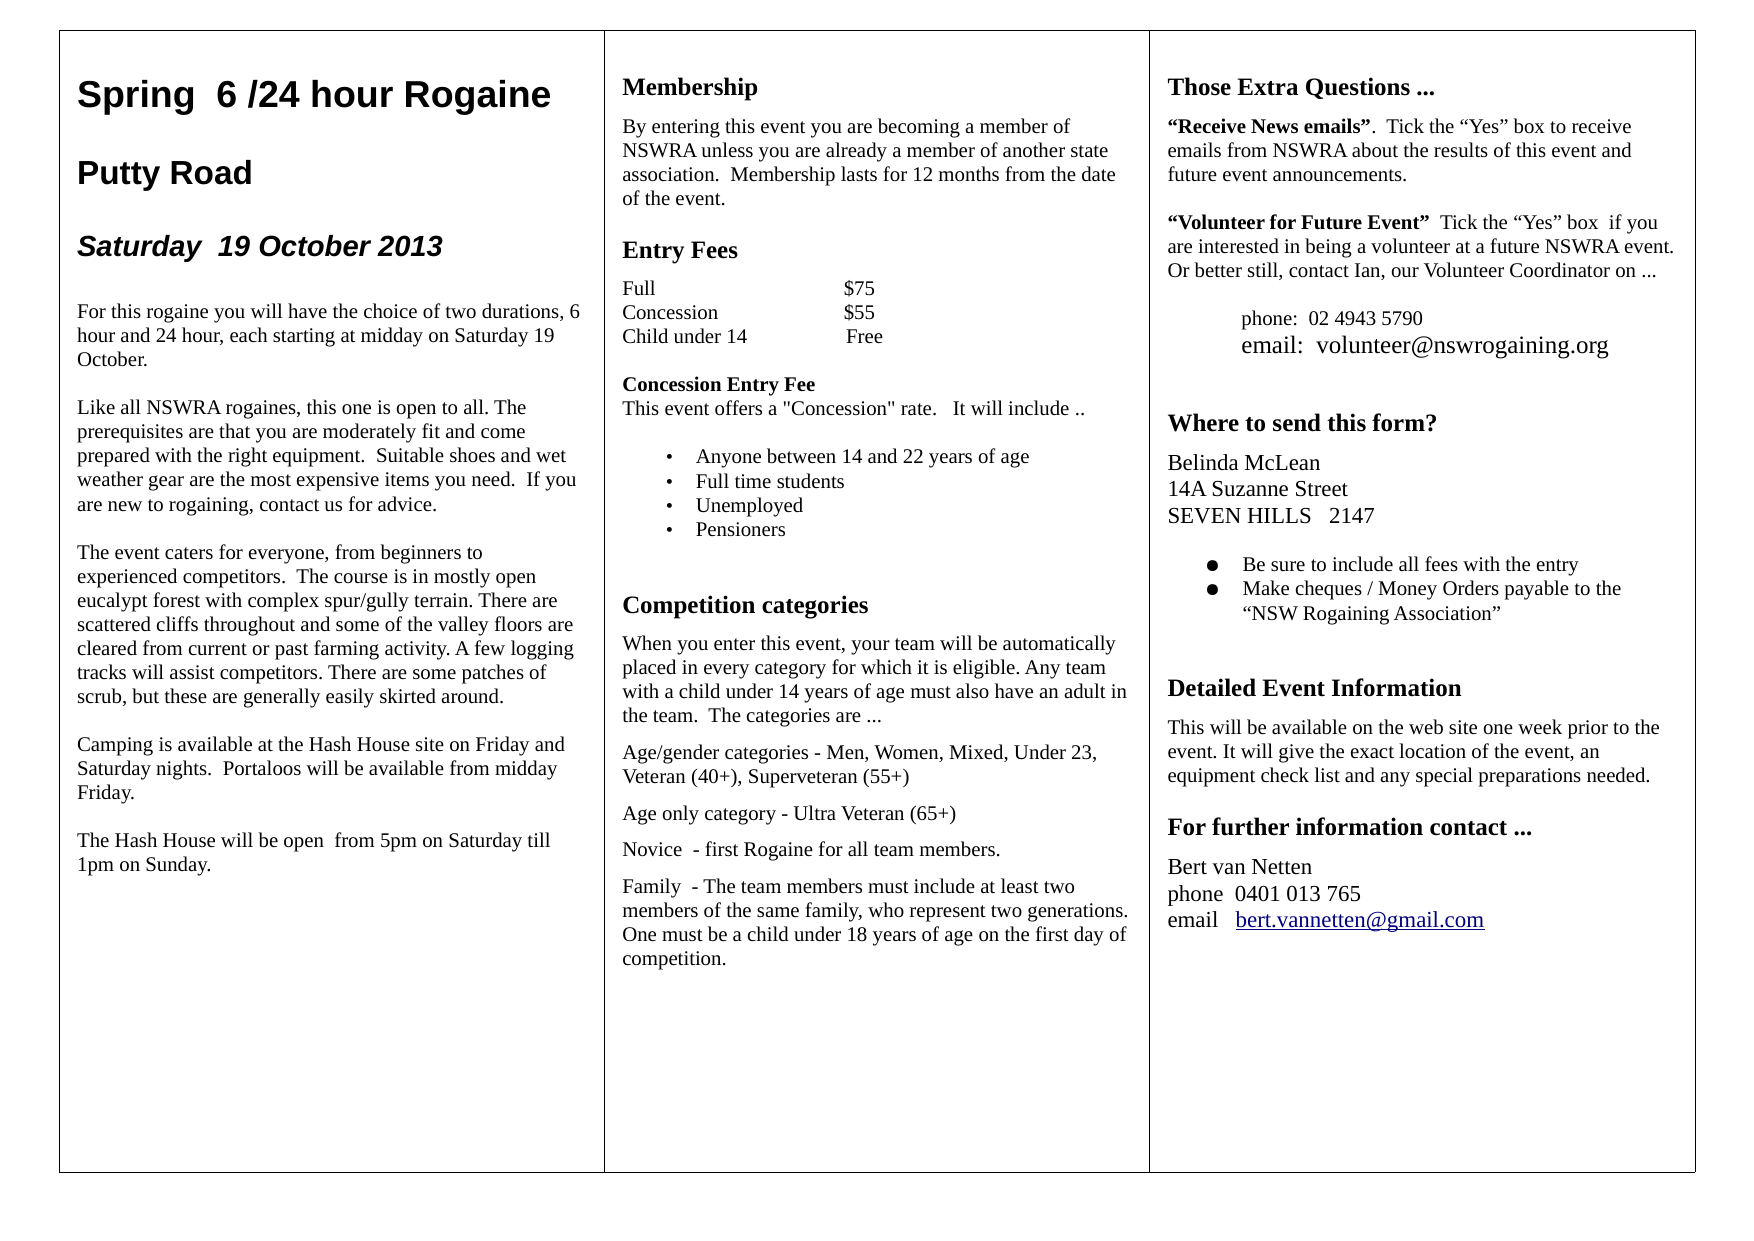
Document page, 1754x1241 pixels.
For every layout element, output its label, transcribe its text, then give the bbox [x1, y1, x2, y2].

table_header Spring 6 /24 hour Rogaine Putty Road Saturday 19 October 2013 For this rogaine you will have the choice of two durations, 6 hour and 24 hour, each starting at midday on Saturday 19 October. Like all NSWRA rogaines, this one is open to all. The prerequisites are that you are moderately fit and come prepared with the right equipment. Suitable shoes and wet weather gear are the most expensive items you need. If you are new to rogaining, contact us for advice. The event caters for everyone, from beginners to experienced competitors. The course is in mostly open eucalypt forest with complex spur/gully terrain. There are scattered cliffs throughout and some of the valley floors are cleared from current or past farming activity. A few logging tracks will assist competitors. There are some patches of scrub, but these are generally easily skirted around. Camping is available at the Hash House site on Friday and Saturday nights. Portaloos will be available from midday Friday. The Hash House will be open from 5pm on Saturday till 1pm on Sunday. [60, 31, 604, 1172]
table_header Those Extra Questions ... “Receive News emails”. Tick the “Yes” box to receive emails from NSWRA about the results of this event and future event announcements. “Volunteer for Future Event” Tick the “Yes” box if you are interested in being a volunteer at a future NSWRA event. Or better still, contact Ian, our Volunteer Coordinator on ... phone: 02 4943 5790 email: volunteer@nswrogaining.org Where to send this form? Belinda McLean 14A Suzanne Street SEVEN HILLS 2147 Be sure to include all fees with the entry Make cheques / Money Orders payable to the “NSW Rogaining Association” Detailed Event Information This will be available on the web site one week prior to the event. It will give the exact location of the event, an equipment check list and any special preparations needed. For further information contact ... Bert van Netten phone 0401 013 765 email bert.vannetten@gmail.com [1150, 31, 1695, 1172]
table_header Membership By entering this event you are becoming a member of NSWRA unless you are already a member of another state association. Membership lasts for 12 months from the date of the event. Entry Fees Full $75 Concession $55 Child under 14 Free Concession Entry Fee This event offers a "Concession" rate. It will include .. Anyone between 14 and 22 years of age Full time students Unemployed Pensioners Competition categories When you enter this event, your team will be automatically placed in every category for which it is eligible. Any team with a child under 14 years of age must also have an adult in the team. The categories are ... Age/gender categories - Men, Women, Mixed, Under 23, Veteran (40+), Superveteran (55+) Age only category - Ultra Veteran (65+) Novice - first Rogaine for all team members. Family - The team members must include at least two members of the same family, who represent two generations. One must be a child under 18 years of age on the first day of competition. [605, 31, 1149, 1172]
